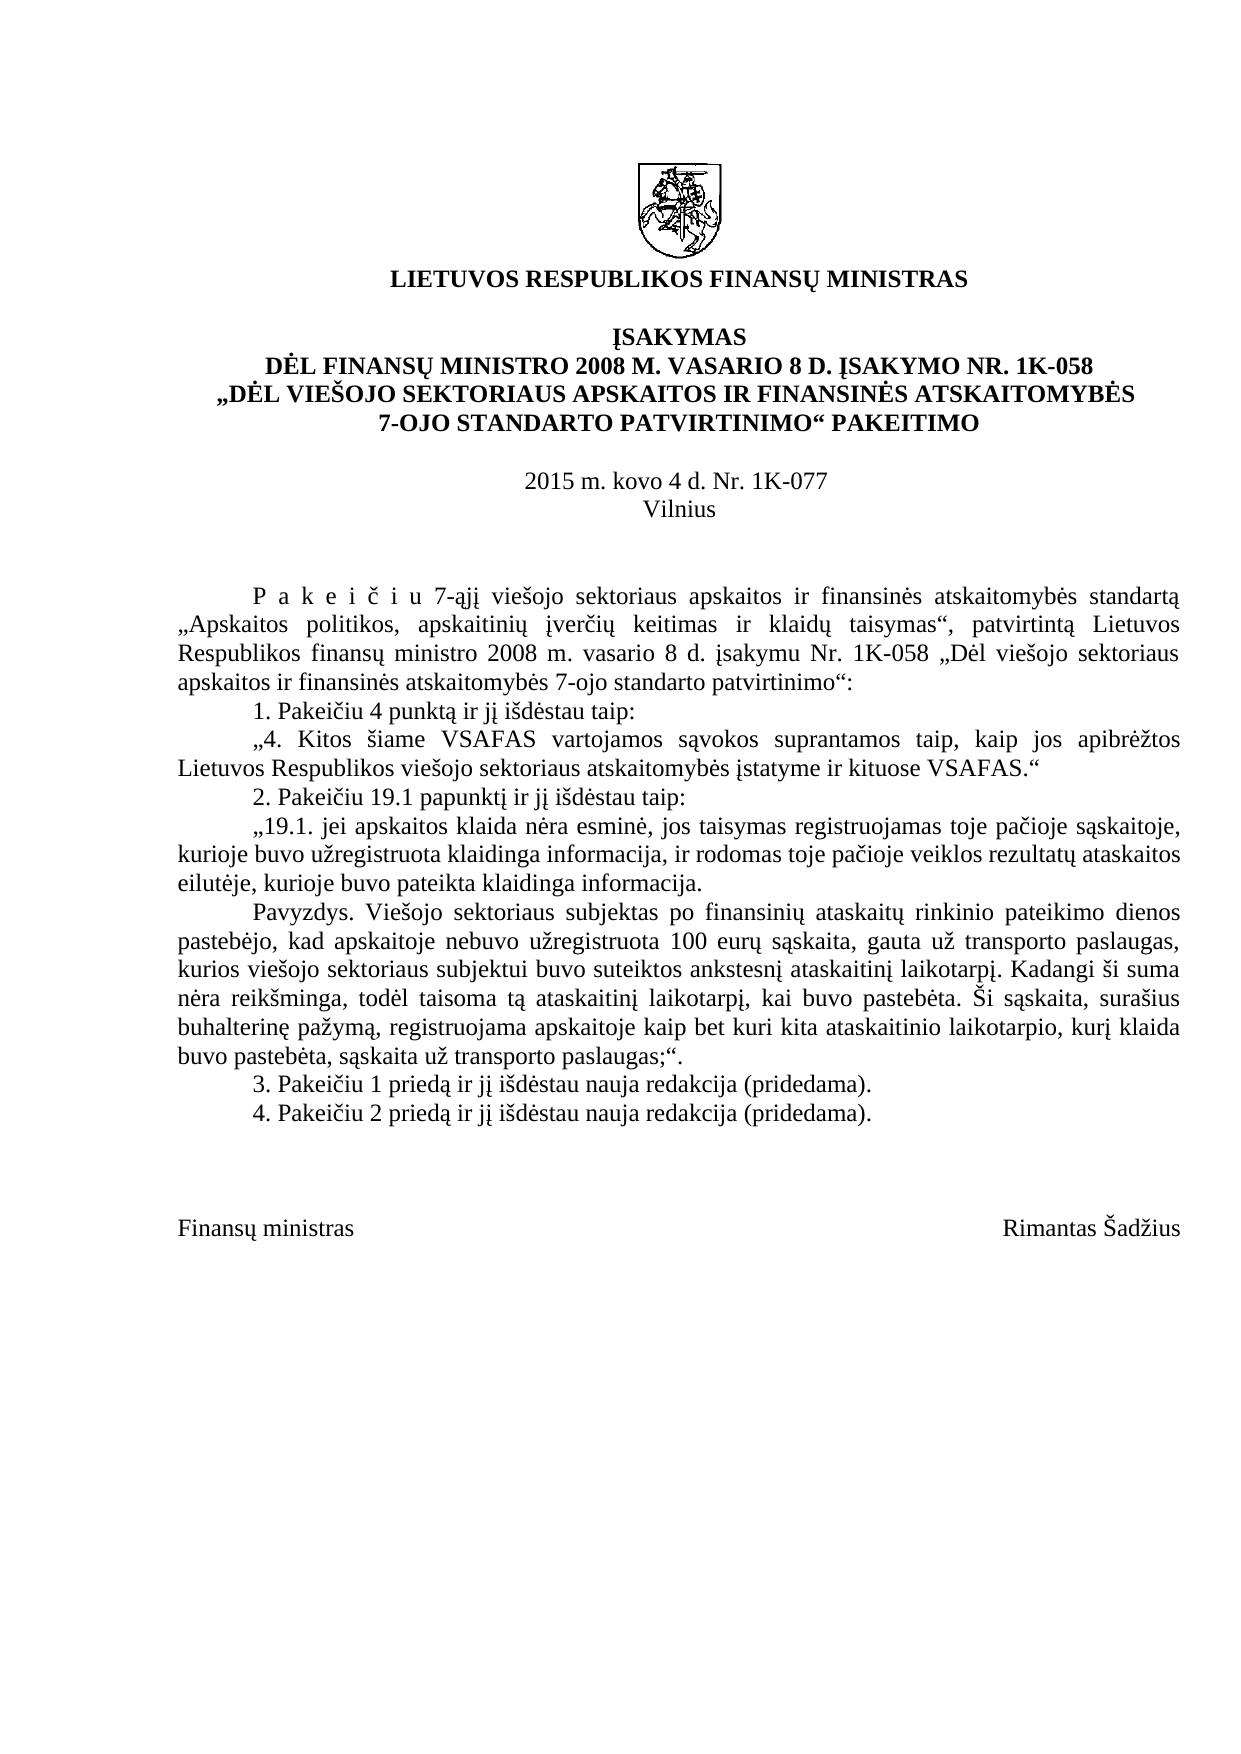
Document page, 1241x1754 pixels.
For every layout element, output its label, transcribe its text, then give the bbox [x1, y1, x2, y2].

text Pavyzdys. Viešojo sektoriaus subjektas po finansinių ataskaitų rinkinio pateikimo dienos pastebėjo, kad apskaitoje nebuvo užregistruota 100 eurų sąskaita, gauta už transporto paslaugas, kurios viešojo sektoriaus subjektui buvo suteiktos ankstesnį ataskaitinį laikotarpį. Kadangi ši suma nėra reikšminga, todėl taisoma tą ataskaitinį laikotarpį, kai buvo pastebėta. Ši sąskaita, surašius buhalterinę pažymą, registruojama apskaitoje kaip bet kuri kita ataskaitinio laikotarpio, kurį klaida buvo pastebėta, sąskaita už transporto paslaugas;“. [177, 897, 1181, 1069]
text LIETUVOS RESPUBLIKOS FINANSŲ MINISTRAS [177, 264, 1181, 293]
text 1. Pakeičiu 4 punktą ir jį išdėstau taip: [177, 696, 1181, 724]
text 2015 m. kovo 4 d. Nr. 1K-077 [177, 466, 1181, 494]
text „19.1. jei apskaitos klaida nėra esminė, jos taisymas registruojamas toje pačioje sąskaitoje, kurioje buvo užregistruota klaidinga informacija, ir rodomas toje pačioje veiklos rezultatų ataskaitos eilutėje, kurioje buvo pateikta klaidinga informacija. [177, 811, 1181, 897]
text Finansų ministras Rimantas Šadžius [177, 1213, 1181, 1242]
text DĖL FINANSŲ MINISTRO 2008 M. VASARIO 8 D. ĮSAKYMO NR. 1K-058 „DĖL VIEŠOJO SEKTORIAUS APSKAITOS IR FINANSINĖS ATSKAITOMYBĖS 7-OJO STANDARTO PATVIRTINIMO“ PAKEITIMO [177, 351, 1181, 437]
text 2. Pakeičiu 19.1 papunktį ir jį išdėstau taip: [177, 782, 1181, 811]
text 3. Pakeičiu 1 priedą ir jį išdėstau nauja redakcija (pridedama). [177, 1069, 1181, 1098]
text P a k e i č i u 7-ąjį viešojo sektoriaus apskaitos ir finansinės atskaitomybės standartą „Apskaitos politikos, apskaitinių įverčių keitimas ir klaidų taisymas“, patvirtintą Lietuvos Respublikos finansų ministro 2008 m. vasario 8 d. įsakymu Nr. 1K-058 „Dėl viešojo sektoriaus apskaitos ir finansinės atskaitomybės 7-ojo standarto patvirtinimo“: [177, 581, 1181, 696]
text Vilnius [177, 494, 1181, 523]
text 4. Pakeičiu 2 priedą ir jį išdėstau nauja redakcija (pridedama). [177, 1098, 1181, 1127]
text ĮSAKYMAS [177, 322, 1181, 351]
text „4. Kitos šiame VSAFAS vartojamos sąvokos suprantamos taip, kaip jos apibrėžtos Lietuvos Respublikos viešojo sektoriaus atskaitomybės įstatyme ir kituose VSAFAS.“ [177, 724, 1181, 782]
